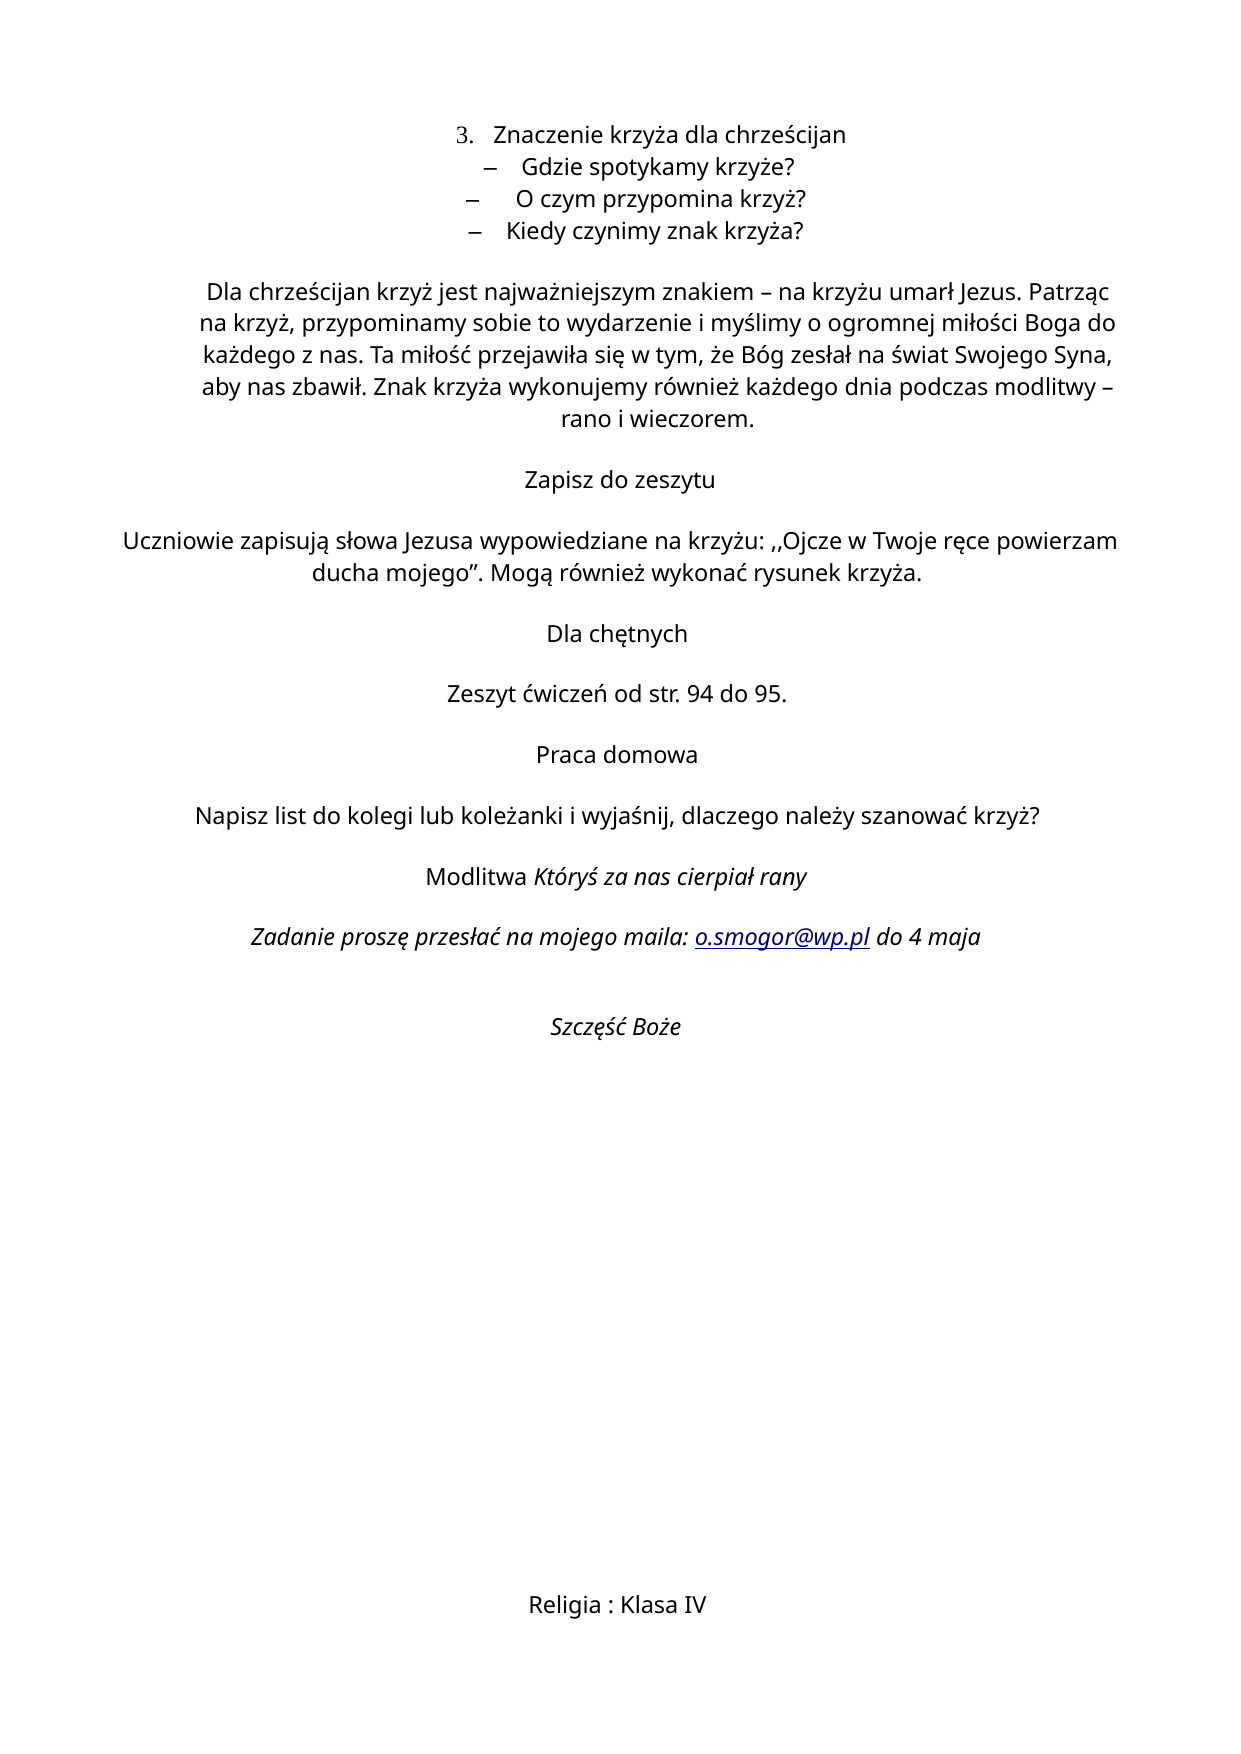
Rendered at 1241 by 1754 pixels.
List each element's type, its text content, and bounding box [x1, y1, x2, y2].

text Uczniowie zapisują słowa Jezusa wypowiedziane na krzyżu: ,,Ojcze w Twoje ręce powierzam ducha mojego”. Mogą również wykonać rysunek krzyża. [118, 524, 1122, 588]
list Dla chrześcijan krzyż jest najważniejszym znakiem – na krzyżu umarł Jezus. Patrząc na krzyż, przypominamy sobie to wydarzenie i myślimy o ogromnej miłości Boga do każdego z nas. Ta miłość przejawiła się w tym, że Bóg zesłał na świat Swojego Syna, aby nas zbawił. Znak krzyża wykonujemy również każdego dnia podczas modlitwy – rano i wieczorem. [156, 275, 1122, 435]
list Kiedy czynimy znak krzyża? [156, 214, 1122, 246]
text Napisz list do kolegi lub koleżanki i wyjaśnij, dlaczego należy szanować krzyż? [118, 799, 1122, 831]
text Dla chętnych [118, 617, 1122, 649]
text Religia : Klasa IV [118, 1588, 1122, 1620]
text Zapisz do zeszytu [118, 463, 1122, 495]
list O czym przypomina krzyż? [156, 182, 1122, 214]
list Znaczenie krzyża dla chrześcijan [456, 118, 1122, 150]
text Modlitwa Któryś za nas cierpiał rany [118, 860, 1122, 892]
text Szczęść Boże [118, 1010, 1122, 1042]
text Zeszyt ćwiczeń od str. 94 do 95. [118, 678, 1122, 709]
text Praca domowa [118, 738, 1122, 770]
list Gdzie spotykamy krzyże? [156, 150, 1122, 182]
text Zadanie proszę przesłać na mojego maila: o.smogor@wp.pl do 4 maja [118, 921, 1122, 952]
